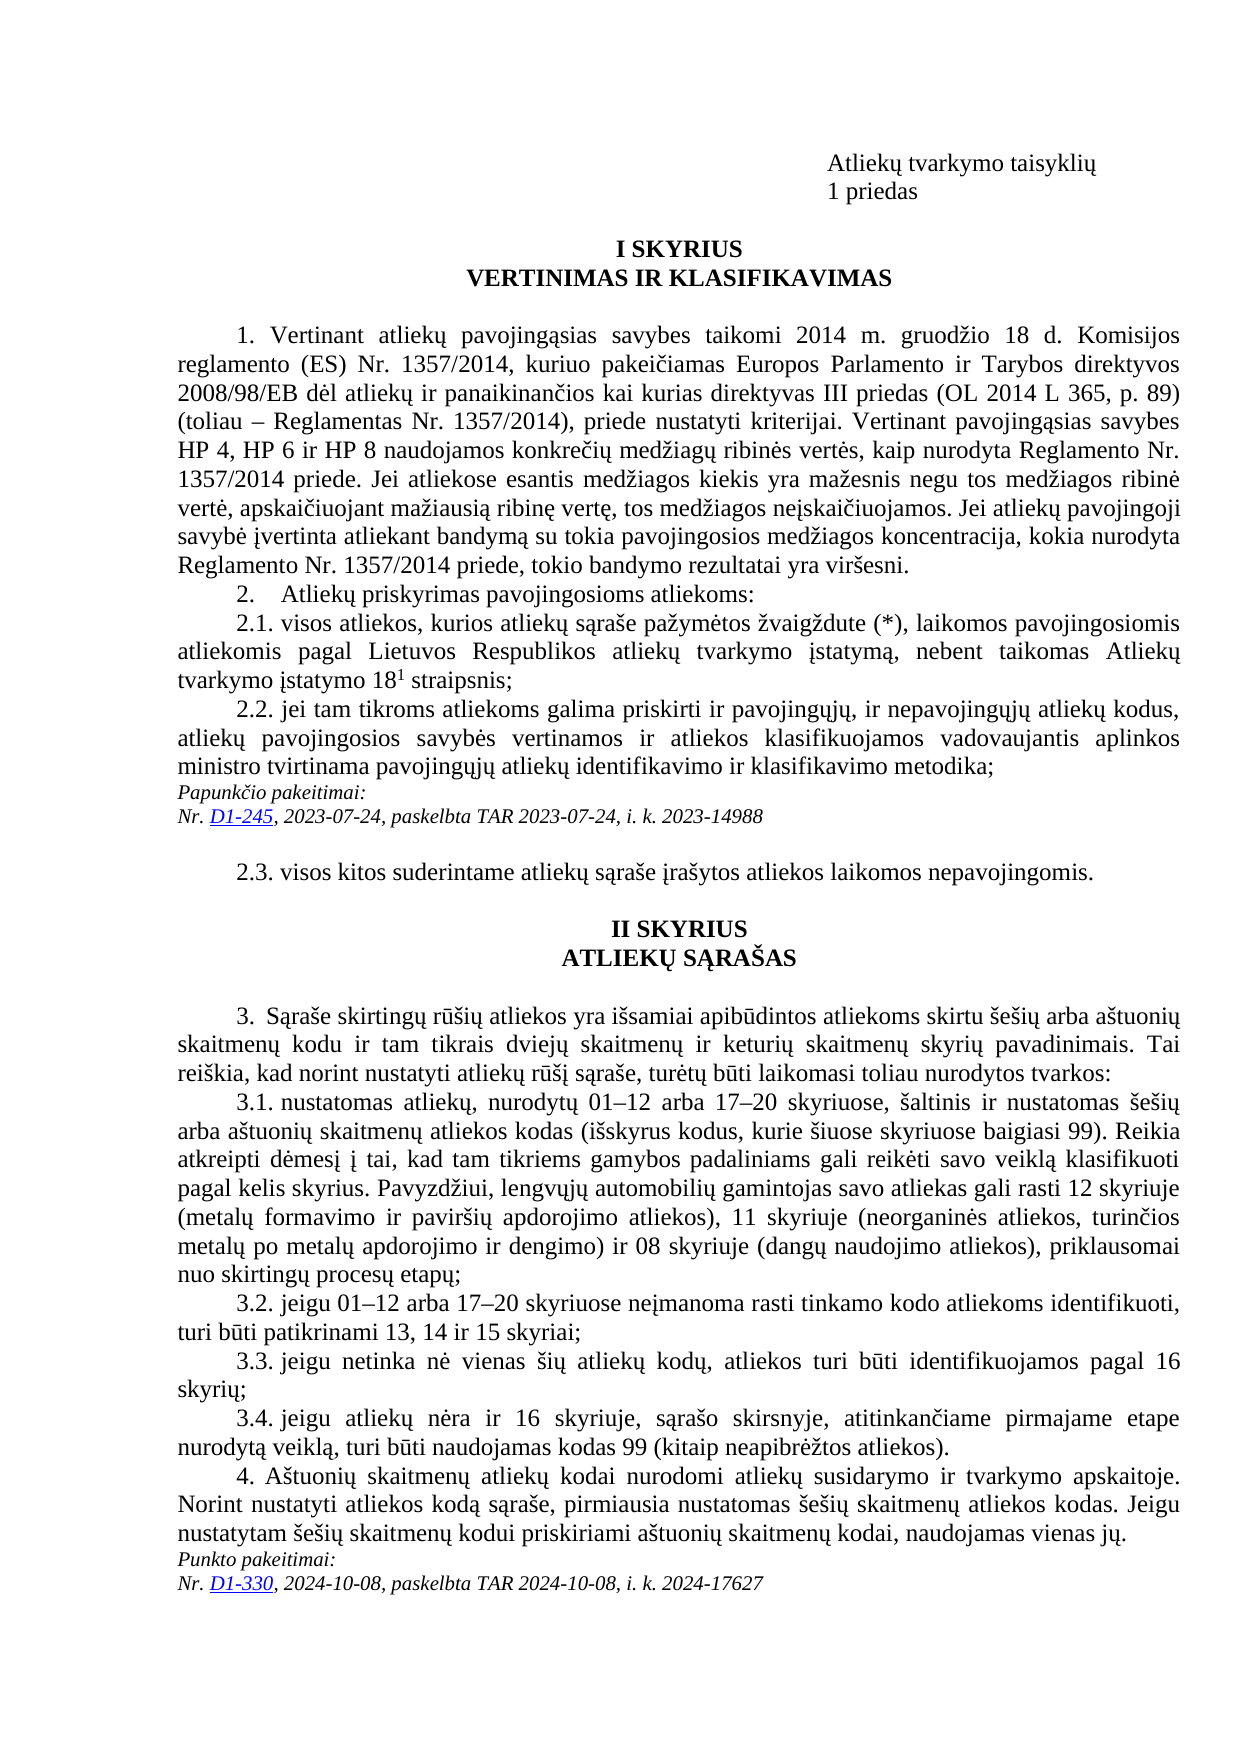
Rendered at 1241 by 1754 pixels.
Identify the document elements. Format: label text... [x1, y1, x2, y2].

text 3.1. nustatomas atliekų, nurodytų 01–12 arba 17–20 skyriuose, šaltinis ir nustatomas šešių arba aštuonių skaitmenų atliekos kodas (išskyrus kodus, kurie šiuose skyriuose baigiasi 99). Reikia atkreipti dėmesį į tai, kad tam tikriems gamybos padaliniams gali reikėti savo veiklą klasifikuoti pagal kelis skyrius. Pavyzdžiui, lengvųjų automobilių gamintojas savo atliekas gali rasti 12 skyriuje (metalų formavimo ir paviršių apdorojimo atliekos), 11 skyriuje (neorganinės atliekos, turinčios metalų po metalų apdorojimo ir dengimo) ir 08 skyriuje (dangų naudojimo atliekos), priklausomai nuo skirtingų procesų etapų; [177, 1087, 1181, 1288]
text 3.4. jeigu atliekų nėra ir 16 skyriuje, sąrašo skirsnyje, atitinkančiame pirmajame etape nurodytą veiklą, turi būti naudojamas kodas 99 (kitaip neapibrėžtos atliekos). [177, 1403, 1181, 1461]
text ATLIEKŲ SĄRAŠAS [177, 943, 1181, 972]
text 3.2. jeigu 01–12 arba 17–20 skyriuose neįmanoma rasti tinkamo kodo atliekoms identifikuoti, turi būti patikrinami 13, 14 ir 15 skyriai; [177, 1288, 1181, 1346]
text Atliekų tvarkymo taisyklių [827, 148, 1181, 176]
text Nr. D1-245, 2023-07-24, paskelbta TAR 2023-07-24, i. k. 2023-14988 [177, 804, 1181, 828]
text 1. Vertinant atliekų pavojingąsias savybes taikomi 2014 m. gruodžio 18 d. Komisijos reglamento (ES) Nr. 1357/2014, kuriuo pakeičiamas Europos Parlamento ir Tarybos direktyvos 2008/98/EB dėl atliekų ir panaikinančios kai kurias direktyvas III priedas (OL 2014 L 365, p. 89) (toliau – Reglamentas Nr. 1357/2014), priede nustatyti kriterijai. Vertinant pavojingąsias savybes HP 4, HP 6 ir HP 8 naudojamos konkrečių medžiagų ribinės vertės, kaip nurodyta Reglamento Nr. 1357/2014 priede. Jei atliekose esantis medžiagos kiekis yra mažesnis negu tos medžiagos ribinė vertė, apskaičiuojant mažiausią ribinę vertę, tos medžiagos neįskaičiuojamos. Jei atliekų pavojingoji savybė įvertinta atliekant bandymą su tokia pavojingosios medžiagos koncentracija, kokia nurodyta Reglamento Nr. 1357/2014 priede, tokio bandymo rezultatai yra viršesni. [177, 320, 1181, 579]
text Punkto pakeitimai: [177, 1547, 1181, 1571]
text II SKYRIUS [177, 914, 1181, 943]
text Nr. D1-330, 2024-10-08, paskelbta TAR 2024-10-08, i. k. 2024-17627 [177, 1571, 1181, 1595]
text 2.1. visos atliekos, kurios atliekų sąraše pažymėtos žvaigždute (*), laikomos pavojingosiomis atliekomis pagal Lietuvos Respublikos atliekų tvarkymo įstatymą, nebent taikomas Atliekų tvarkymo įstatymo 181 straipsnis; [177, 608, 1181, 694]
text I SKYRIUS [177, 234, 1181, 263]
text 2.3. visos kitos suderintame atliekų sąraše įrašytos atliekos laikomos nepavojingomis. [236, 857, 1181, 886]
text 1 priedas [827, 176, 1181, 205]
text 4. Aštuonių skaitmenų atliekų kodai nurodomi atliekų susidarymo ir tvarkymo apskaitoje. Norint nustatyti atliekos kodą sąraše, pirmiausia nustatomas šešių skaitmenų atliekos kodas. Jeigu nustatytam šešių skaitmenų kodui priskiriami aštuonių skaitmenų kodai, naudojamas vienas jų. [177, 1461, 1181, 1547]
text 2. Atliekų priskyrimas pavojingosioms atliekoms: [177, 579, 1181, 608]
text VERTINIMAS IR KLASIFIKAVIMAS [177, 263, 1181, 291]
text 3. Sąraše skirtingų rūšių atliekos yra išsamiai apibūdintos atliekoms skirtu šešių arba aštuonių skaitmenų kodu ir tam tikrais dviejų skaitmenų ir keturių skaitmenų skyrių pavadinimais. Tai reiškia, kad norint nustatyti atliekų rūšį sąraše, turėtų būti laikomasi toliau nurodytos tvarkos: [177, 1001, 1181, 1087]
text Papunkčio pakeitimai: [177, 780, 1181, 804]
text 2.2. jei tam tikroms atliekoms galima priskirti ir pavojingųjų, ir nepavojingųjų atliekų kodus, atliekų pavojingosios savybės vertinamos ir atliekos klasifikuojamos vadovaujantis aplinkos ministro tvirtinama pavojingųjų atliekų identifikavimo ir klasifikavimo metodika; [177, 694, 1181, 780]
text 3.3. jeigu netinka nė vienas šių atliekų kodų, atliekos turi būti identifikuojamos pagal 16 skyrių; [177, 1346, 1181, 1403]
